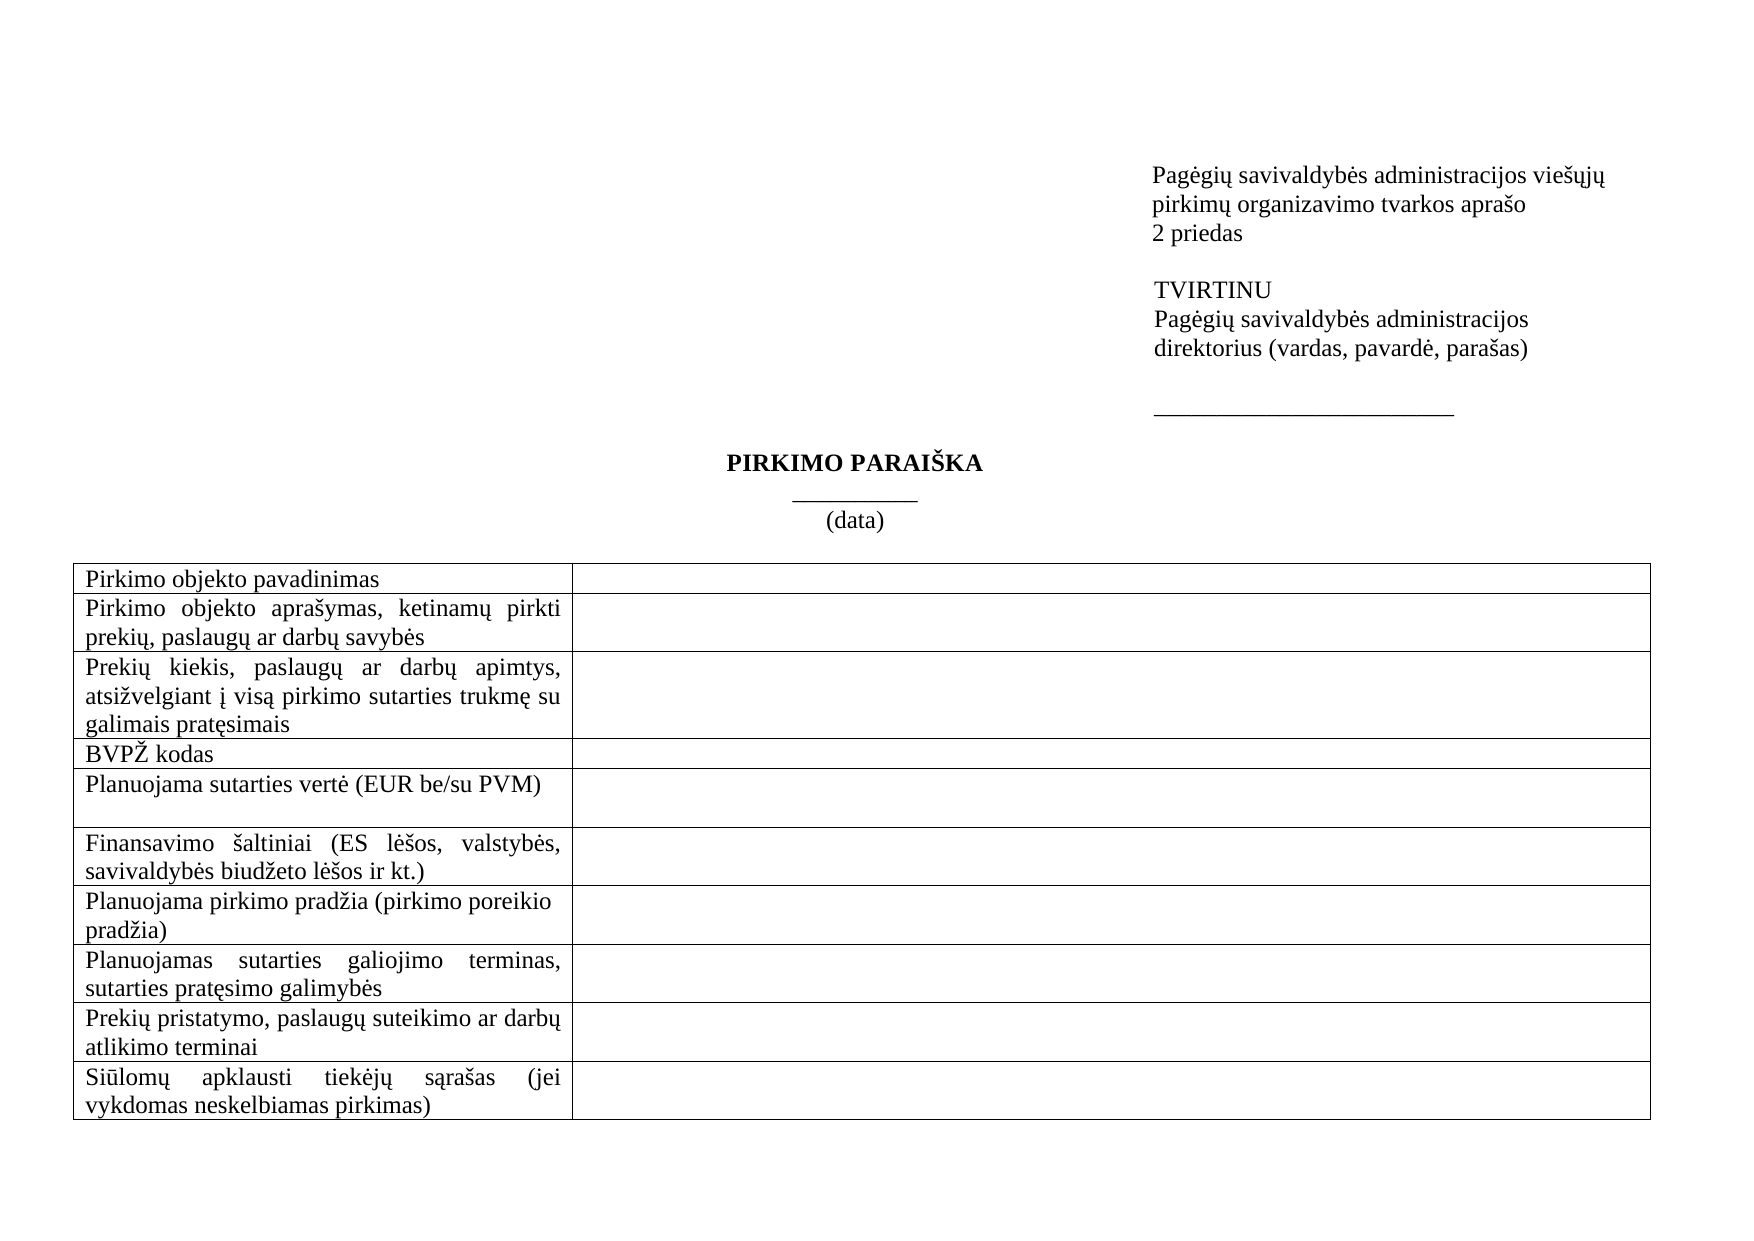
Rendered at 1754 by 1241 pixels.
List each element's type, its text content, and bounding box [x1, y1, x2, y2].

table_cell Prekių kiekis, paslaugų ar darbų apimtys, atsižvelgiant į visą pirkimo sutarties trukmę su galimais pratęsimais [74, 652, 572, 738]
table_cell [573, 1062, 1650, 1119]
text TVIRTINU [1019, 275, 1636, 304]
table_cell [573, 1003, 1650, 1061]
table_cell Planuojama sutarties vertė (EUR be/su PVM) [74, 769, 572, 827]
text Pagėgių savivaldybės administracijos viešųjų pirkimų organizavimo tvarkos aprašo [1152, 160, 1636, 218]
table_cell Planuojamas sutarties galiojimo terminas, sutarties pratęsimo galimybės [74, 945, 572, 1002]
text __________ [74, 476, 1636, 505]
table_header Pirkimo objekto pavadinimas [74, 564, 572, 592]
text ________________________ [1154, 390, 1636, 419]
table_cell [573, 886, 1650, 944]
text (data) [74, 505, 1636, 534]
table_cell [573, 652, 1650, 738]
text Pagėgių savivaldybės administracijos direktorius (vardas, pavardė, parašas) [1154, 304, 1636, 361]
table_cell Prekių pristatymo, paslaugų suteikimo ar darbų atlikimo terminai [74, 1003, 572, 1061]
text 2 priedas [1152, 218, 1636, 246]
table_cell Pirkimo objekto aprašymas, ketinamų pirkti prekių, paslaugų ar darbų savybės [74, 594, 572, 651]
table_cell [573, 945, 1650, 1002]
table_cell [573, 739, 1650, 768]
table_cell Planuojama pirkimo pradžia (pirkimo poreikio pradžia) [74, 886, 572, 944]
table_cell [573, 594, 1650, 651]
table_cell [573, 828, 1650, 885]
table_header [573, 564, 1650, 592]
table_cell BVPŽ kodas [74, 739, 572, 768]
table_cell Finansavimo šaltiniai (ES lėšos, valstybės, savivaldybės biudžeto lėšos ir kt.) [74, 828, 572, 885]
table_cell Siūlomų apklausti tiekėjų sąrašas (jei vykdomas neskelbiamas pirkimas) [74, 1062, 572, 1119]
text PIRKIMO PARAIŠKA [74, 448, 1636, 476]
table_cell [573, 769, 1650, 827]
